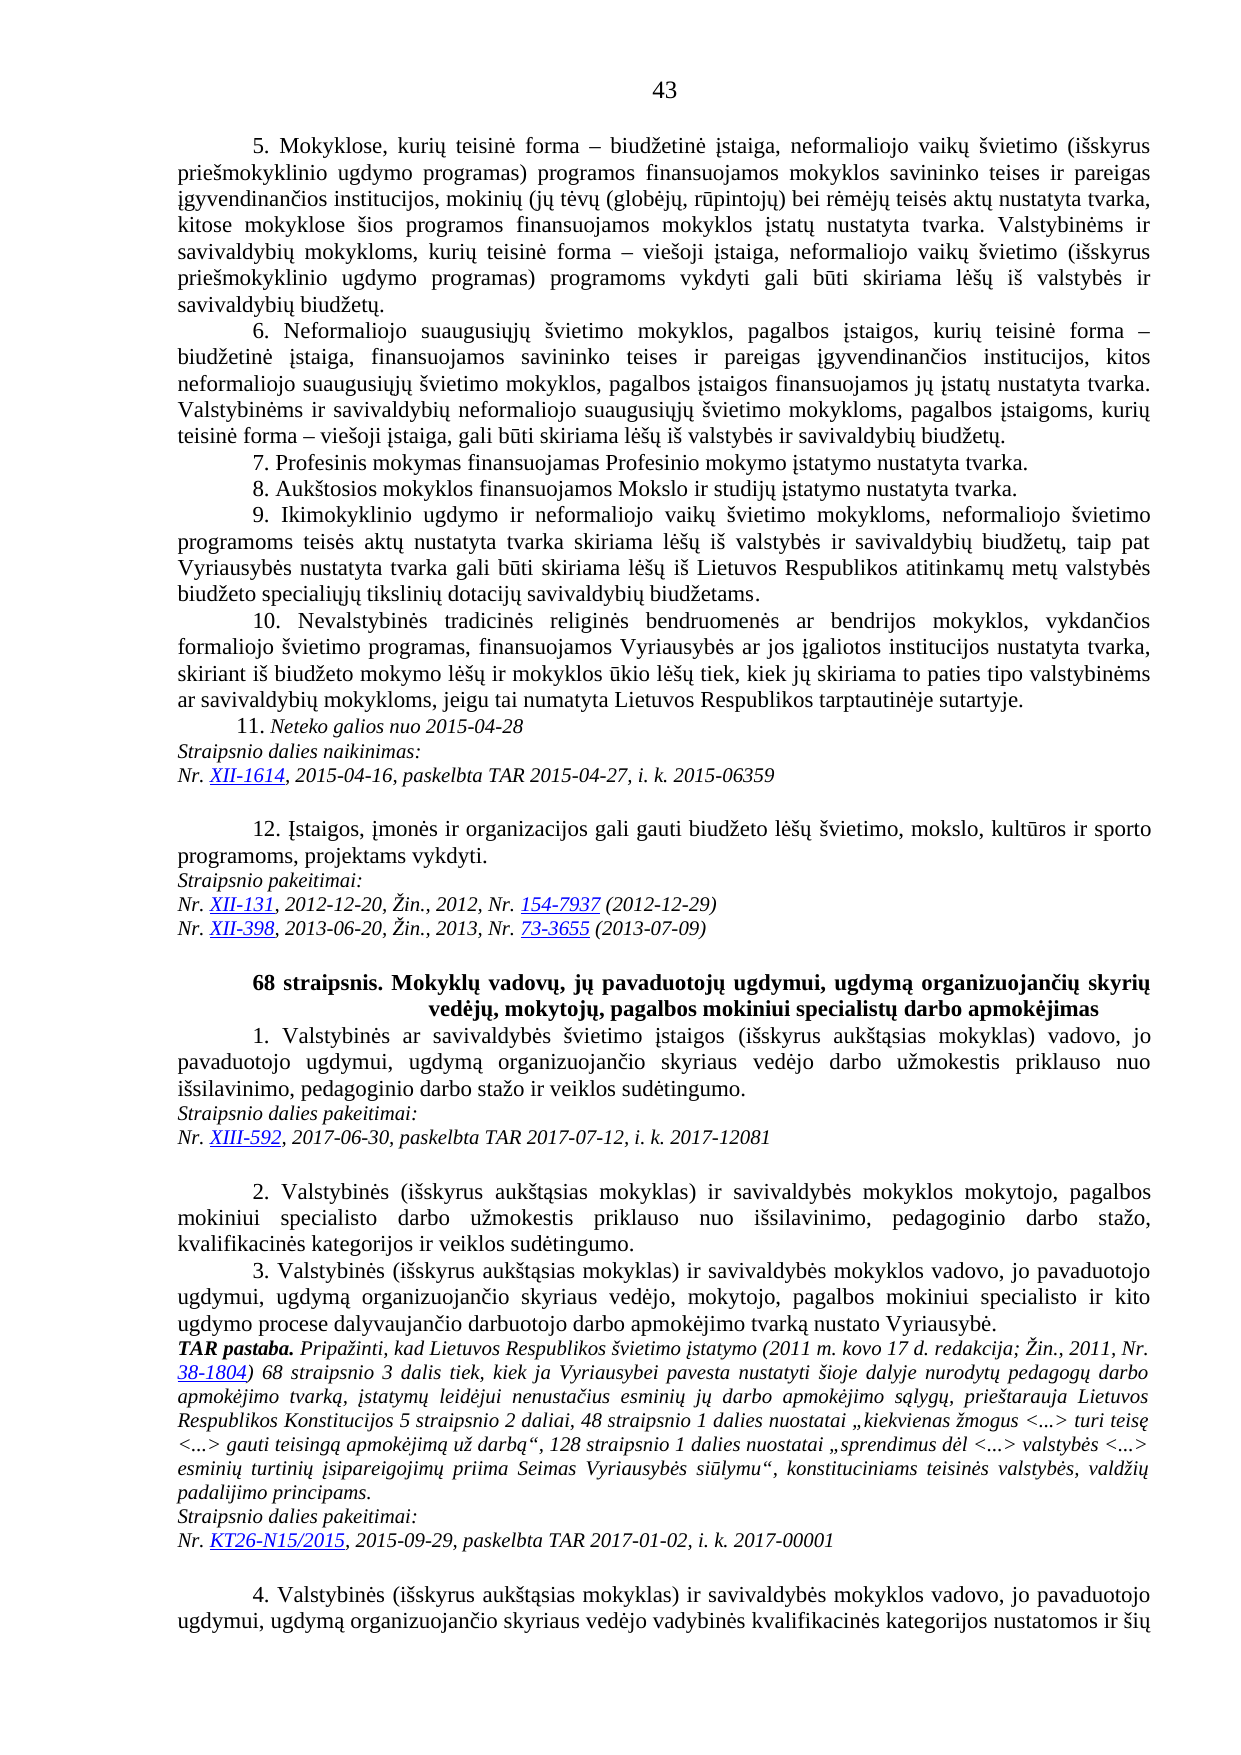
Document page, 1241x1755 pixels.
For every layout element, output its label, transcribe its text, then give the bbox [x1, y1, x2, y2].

text Nr. KT26-N15/2015, 2015-09-29, paskelbta TAR 2017-01-02, i. k. 2017-00001 [177, 1528, 1152, 1552]
text Nr. XII-398, 2013-06-20, Žin., 2013, Nr. 73-3655 (2013-07-09) [177, 916, 1152, 940]
text 68 straipsnis. Mokyklų vadovų, jų pavaduotojų ugdymui, ugdymą organizuojančių skyrių vedėjų, mokytojų, pagalbos mokiniui specialistų darbo apmokėjimas [252, 969, 1152, 1022]
text Nr. XII-1614, 2015-04-16, paskelbta TAR 2015-04-27, i. k. 2015-06359 [177, 763, 1152, 787]
text 10. Nevalstybinės tradicinės religinės bendruomenės ar bendrijos mokyklos, vykdančios formaliojo švietimo programas, finansuojamos Vyriausybės ar jos įgaliotos institucijos nustatyta tvarka, skiriant iš biudžeto mokymo lėšų ir mokyklos ūkio lėšų tiek, kiek jų skiriama to paties tipo valstybinėms ar savivaldybių mokykloms, jeigu tai numatyta Lietuvos Respublikos tarptautinėje sutartyje. [177, 607, 1152, 712]
text 11. Neteko galios nuo 2015-04-28 [177, 712, 1152, 739]
text 2. Valstybinės (išskyrus aukštąsias mokyklas) ir savivaldybės mokyklos mokytojo, pagalbos mokiniui specialisto darbo užmokestis priklauso nuo išsilavinimo, pedagoginio darbo stažo, kvalifikacinės kategorijos ir veiklos sudėtingumo. [177, 1178, 1152, 1257]
text Straipsnio dalies pakeitimai: [177, 1101, 1152, 1125]
text 12. Įstaigos, įmonės ir organizacijos gali gauti biudžeto lėšų švietimo, mokslo, kultūros ir sporto programoms, projektams vykdyti. [177, 816, 1152, 868]
text 1. Valstybinės ar savivaldybės švietimo įstaigos (išskyrus aukštąsias mokyklas) vadovo, jo pavaduotojo ugdymui, ugdymą organizuojančio skyriaus vedėjo darbo užmokestis priklauso nuo išsilavinimo, pedagoginio darbo stažo ir veiklos sudėtingumo. [177, 1022, 1152, 1101]
text Straipsnio dalies naikinimas: [177, 739, 1152, 763]
text 3. Valstybinės (išskyrus aukštąsias mokyklas) ir savivaldybės mokyklos vadovo, jo pavaduotojo ugdymui, ugdymą organizuojančio skyriaus vedėjo, mokytojo, pagalbos mokiniui specialisto ir kito ugdymo procese dalyvaujančio darbuotojo darbo apmokėjimo tvarką nustato Vyriausybė. [177, 1257, 1152, 1336]
text Straipsnio pakeitimai: [177, 868, 1152, 892]
text Straipsnio dalies pakeitimai: [177, 1504, 1152, 1528]
text 5. Mokyklose, kurių teisinė forma – biudžetinė įstaiga, neformaliojo vaikų švietimo (išskyrus priešmokyklinio ugdymo programas) programos finansuojamos mokyklos savininko teises ir pareigas įgyvendinančios institucijos, mokinių (jų tėvų (globėjų, rūpintojų) bei rėmėjų teisės aktų nustatyta tvarka, kitose mokyklose šios programos finansuojamos mokyklos įstatų nustatyta tvarka. Valstybinėms ir savivaldybių mokykloms, kurių teisinė forma – viešoji įstaiga, neformaliojo vaikų švietimo (išskyrus priešmokyklinio ugdymo programas) programoms vykdyti gali būti skiriama lėšų iš valstybės ir savivaldybių biudžetų. [177, 132, 1152, 317]
text 6. Neformaliojo suaugusiųjų švietimo mokyklos, pagalbos įstaigos, kurių teisinė forma – biudžetinė įstaiga, finansuojamos savininko teises ir pareigas įgyvendinančios institucijos, kitos neformaliojo suaugusiųjų švietimo mokyklos, pagalbos įstaigos finansuojamos jų įstatų nustatyta tvarka. Valstybinėms ir savivaldybių neformaliojo suaugusiųjų švietimo mokykloms, pagalbos įstaigoms, kurių teisinė forma – viešoji įstaiga, gali būti skiriama lėšų iš valstybės ir savivaldybių biudžetų. [177, 317, 1152, 449]
text 8. Aukštosios mokyklos finansuojamos Mokslo ir studijų įstatymo nustatyta tvarka. [177, 475, 1152, 501]
text 4. Valstybinės (išskyrus aukštąsias mokyklas) ir savivaldybės mokyklos vadovo, jo pavaduotojo ugdymui, ugdymą organizuojančio skyriaus vedėjo vadybinės kvalifikacinės kategorijos nustatomos ir šių [177, 1581, 1152, 1634]
text 7. Profesinis mokymas finansuojamas Profesinio mokymo įstatymo nustatyta tvarka. [177, 449, 1152, 475]
text TAR pastaba. Pripažinti, kad Lietuvos Respublikos švietimo įstatymo (2011 m. kovo 17 d. redakcija; Žin., 2011, Nr. 38-1804) 68 straipsnio 3 dalis tiek, kiek ja Vyriausybei pavesta nustatyti šioje dalyje nurodytų pedagogų darbo apmokėjimo tvarką, įstatymų leidėjui nenustačius esminių jų darbo apmokėjimo sąlygų, prieštarauja Lietuvos Respublikos Konstitucijos 5 straipsnio 2 daliai, 48 straipsnio 1 dalies nuostatai „kiekvienas žmogus <...> turi teisę <...> gauti teisingą apmokėjimą už darbą“, 128 straipsnio 1 dalies nuostatai „sprendimus dėl <...> valstybės <...> esminių turtinių įsipareigojimų priima Seimas Vyriausybės siūlymu“, konstituciniams teisinės valstybės, valdžių padalijimo principams. [177, 1336, 1152, 1504]
text Nr. XIII-592, 2017-06-30, paskelbta TAR 2017-07-12, i. k. 2017-12081 [177, 1125, 1152, 1149]
text Nr. XII-131, 2012-12-20, Žin., 2012, Nr. 154-7937 (2012-12-29) [177, 892, 1152, 916]
text 9. Ikimokyklinio ugdymo ir neformaliojo vaikų švietimo mokykloms, neformaliojo švietimo programoms teisės aktų nustatyta tvarka skiriama lėšų iš valstybės ir savivaldybių biudžetų, taip pat Vyriausybės nustatyta tvarka gali būti skiriama lėšų iš Lietuvos Respublikos atitinkamų metų valstybės biudžeto specialiųjų tikslinių dotacijų savivaldybių biudžetams. [177, 501, 1152, 607]
